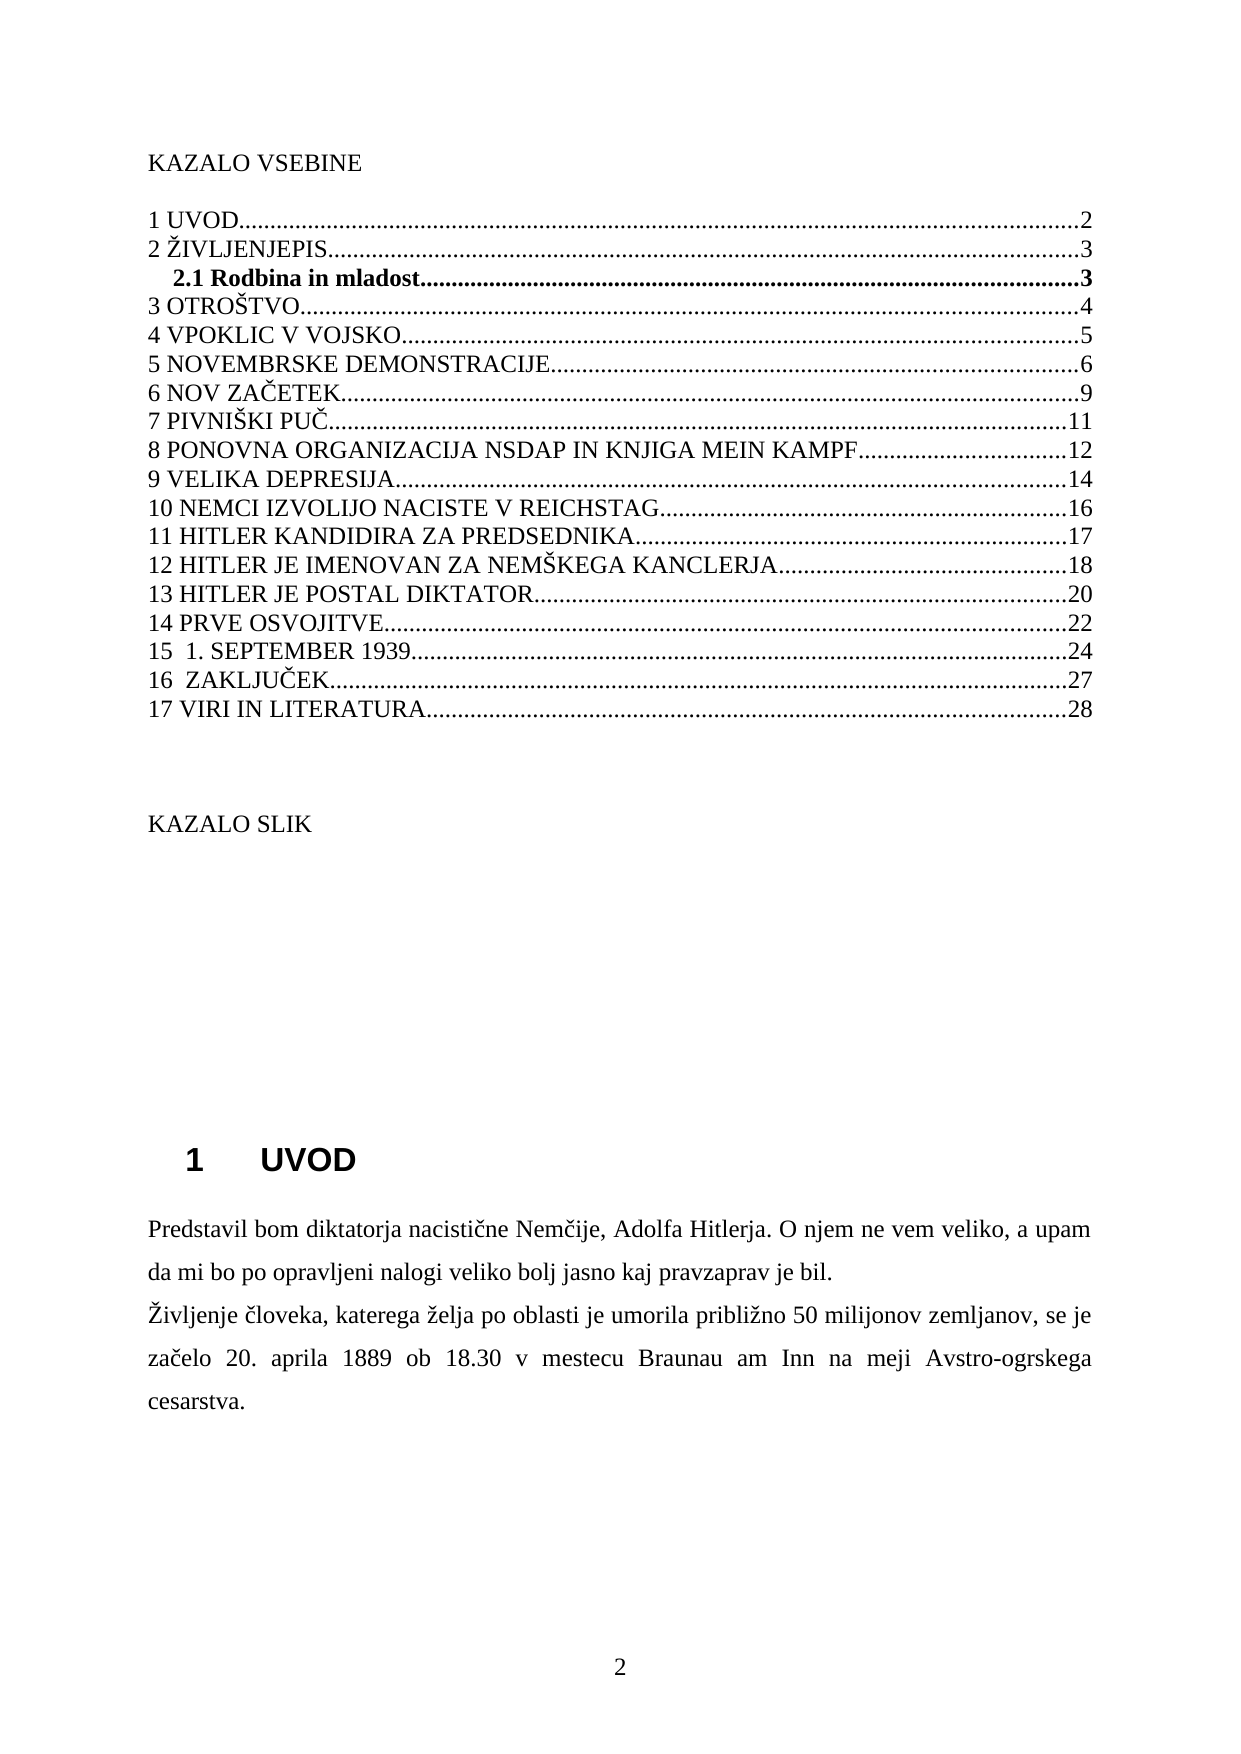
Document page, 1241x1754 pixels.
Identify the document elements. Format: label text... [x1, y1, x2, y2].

text Življenje človeka, katerega želja po oblasti je umorila približno 50 milijonov zemljanov, se je začelo 20. aprila 1889 ob 18.30 v mestecu Braunau am Inn na meji Avstro-ogrskega cesarstva. [148, 1300, 1093, 1415]
text 16 ZAKLJUČEK 27 [148, 665, 1093, 694]
text 1 UVOD 2 [148, 205, 1093, 234]
text 6 NOV ZAČETEK 9 [148, 378, 1093, 406]
text 15 1. SEPTEMBER 1939 24 [148, 636, 1093, 665]
text KAZALO SLIK [148, 809, 1093, 838]
text 10 NEMCI IZVOLIJO NACISTE V REICHSTAG 16 [148, 493, 1093, 521]
text 2.1 Rodbina in mladost 3 [173, 263, 1093, 291]
text 2 ŽIVLJENJEPIS 3 [148, 234, 1093, 263]
text 3 OTROŠTVO 4 [148, 291, 1093, 320]
text Predstavil bom diktatorja nacistične Nemčije, Adolfa Hitlerja. O njem ne vem veliko, a upam da mi bo po opravljeni nalogi veliko bolj jasno kaj pravzaprav je bil. [148, 1214, 1093, 1286]
text 9 VELIKA DEPRESIJA 14 [148, 464, 1093, 493]
text KAZALO VSEBINE [148, 148, 1093, 176]
text 5 NOVEMBRSKE DEMONSTRACIJE 6 [148, 349, 1093, 378]
text 8 PONOVNA ORGANIZACIJA NSDAP IN KNJIGA MEIN KAMPF 12 [148, 435, 1093, 464]
text 7 PIVNIŠKI PUČ 11 [148, 406, 1093, 435]
text 17 VIRI IN LITERATURA 28 [148, 694, 1093, 723]
text 4 VPOKLIC V VOJSKO 5 [148, 320, 1093, 349]
text 14 PRVE OSVOJITVE 22 [148, 608, 1093, 636]
subtitle UVOD [185, 1140, 1093, 1179]
text 12 HITLER JE IMENOVAN ZA NEMŠKEGA KANCLERJA 18 [148, 550, 1093, 579]
text 11 HITLER KANDIDIRA ZA PREDSEDNIKA 17 [148, 521, 1093, 550]
text 13 HITLER JE POSTAL DIKTATOR 20 [148, 579, 1093, 608]
